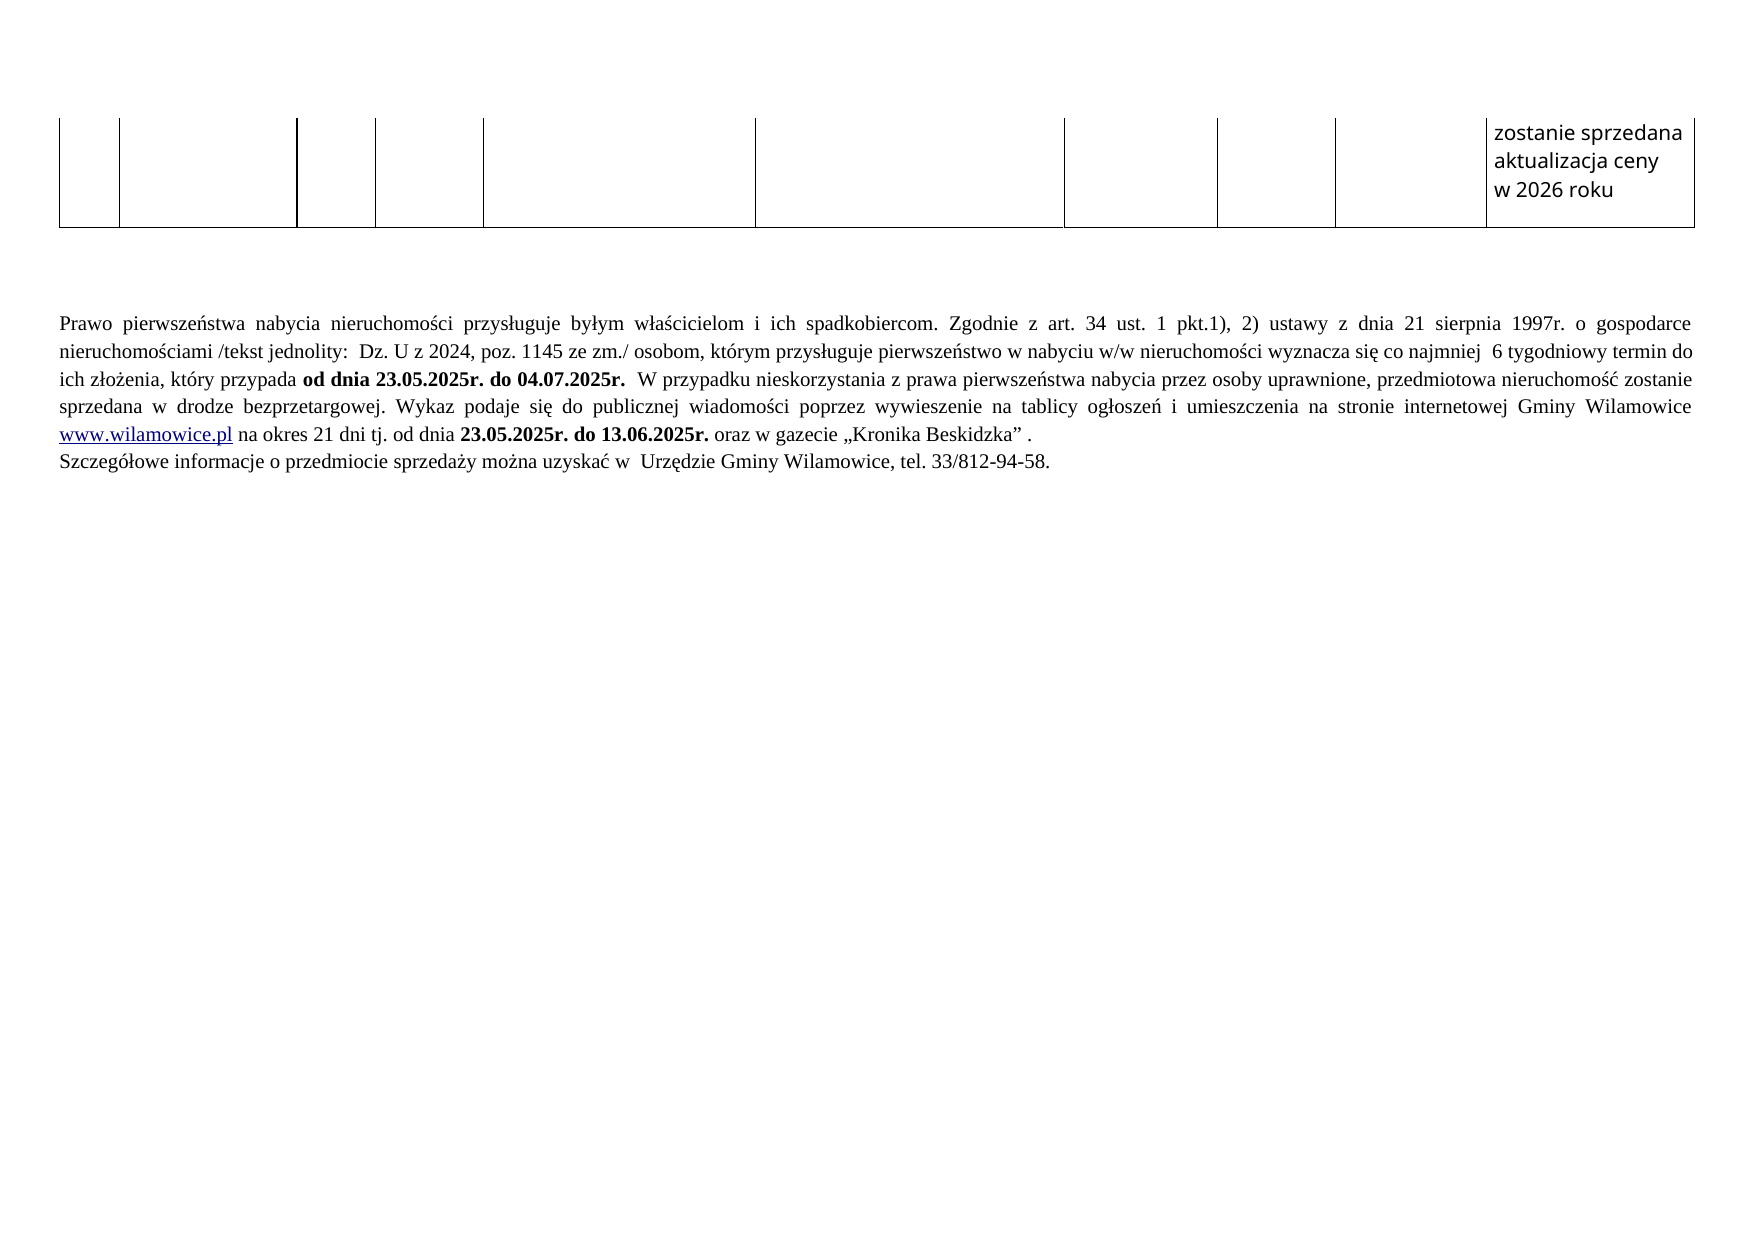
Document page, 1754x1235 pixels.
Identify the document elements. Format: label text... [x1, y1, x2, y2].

table_cell zostanie sprzedana aktualizacja ceny w 2026 roku [1487, 118, 1694, 227]
text Szczegółowe informacje o przedmiocie sprzedaży można uzyskać w Urzędzie Gminy Wilamowice, tel. 33/812-94-58. [59, 449, 1695, 473]
table_cell [60, 118, 119, 227]
table_cell [298, 118, 375, 227]
table_cell [1065, 118, 1217, 227]
table_cell [1218, 118, 1335, 227]
table_cell [120, 118, 296, 227]
table_cell [1336, 118, 1486, 227]
table_cell [376, 118, 483, 227]
table_cell [484, 118, 755, 227]
text Prawo pierwszeństwa nabycia nieruchomości przysługuje byłym właścicielom i ich spadkobiercom. Zgodnie z art. 34 ust. 1 pkt.1), 2) ustawy z dnia 21 sierpnia 1997r. o gospodarce nieruchomościami /tekst jednolity: Dz. U z 2024, poz. 1145 ze zm./ osobom, którym przysługuje pierwszeństwo w nabyciu w/w nieruchomości wyznacza się co najmniej 6 tygodniowy termin do ich złożenia, który przypada od dnia 23.05.2025r. do 04.07.2025r. W przypadku nieskorzystania z prawa pierwszeństwa nabycia przez osoby uprawnione, przedmiotowa nieruchomość zostanie sprzedana w drodze bezprzetargowej. Wykaz podaje się do publicznej wiadomości poprzez wywieszenie na tablicy ogłoszeń i umieszczenia na stronie internetowej Gminy Wilamowice www.wilamowice.pl na okres 21 dni tj. od dnia 23.05.2025r. do 13.06.2025r. oraz w gazecie „Kronika Beskidzka” . [59, 311, 1695, 446]
table_cell [756, 118, 1063, 227]
